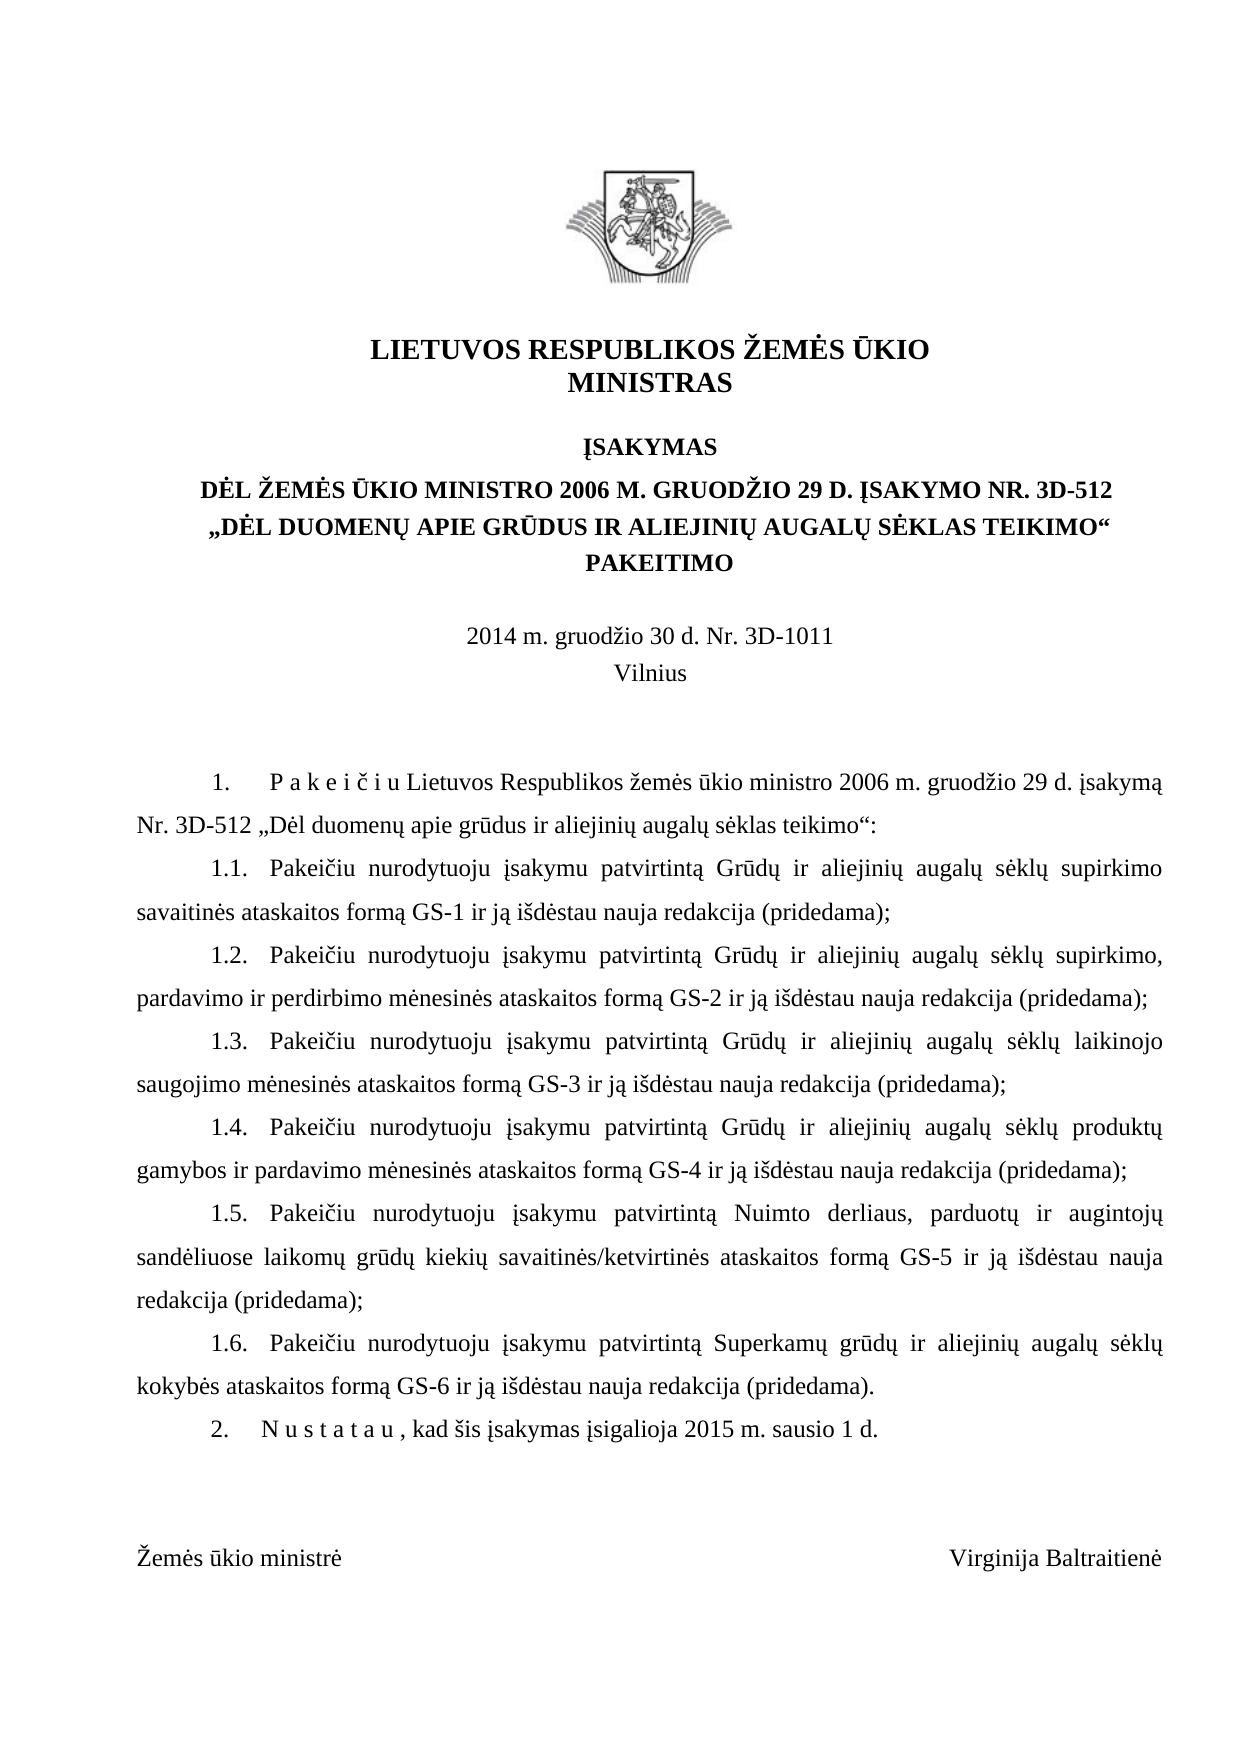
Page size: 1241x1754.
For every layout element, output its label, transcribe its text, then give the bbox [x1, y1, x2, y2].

text 1.4. Pakeičiu nurodytuoju įsakymu patvirtintą Grūdų ir aliejinių augalų sėklų produktų gamybos ir pardavimo mėnesinės ataskaitos formą GS-4 ir ją išdėstau nauja redakcija (pridedama); [136, 1112, 1164, 1184]
text Žemės ūkio ministrė Virginija Baltraitienė [136, 1543, 1164, 1572]
text 1.3. Pakeičiu nurodytuoju įsakymu patvirtintą Grūdų ir aliejinių augalų sėklų laikinojo saugojimo mėnesinės ataskaitos formą GS-3 ir ją išdėstau nauja redakcija (pridedama); [136, 1026, 1164, 1098]
text ĮSAKYMAS [136, 432, 1164, 461]
text 1.5. Pakeičiu nurodytuoju įsakymu patvirtintą Nuimto derliaus, parduotų ir augintojų sandėliuose laikomų grūdų kiekių savaitinės/ketvirtinės ataskaitos formą GS-5 ir ją išdėstau nauja redakcija (pridedama); [136, 1198, 1164, 1313]
text DĖL ŽEMĖS ŪKIO MINISTRO 2006 M. GRUODŽIO 29 D. ĮSAKYMO Nr. 3D-512 „DĖL DUOMENŲ APIE GRŪDUS IR ALIEJINIŲ AUGALŲ SĖKLAS TEIKIMO“ PAKEITIMO [155, 476, 1164, 577]
text 1. P a k e i č i u Lietuvos Respublikos žemės ūkio ministro 2006 m. gruodžio 29 d. įsakymą Nr. 3D-512 „Dėl duomenų apie grūdus ir aliejinių augalų sėklas teikimo“: [136, 767, 1164, 839]
text LIETUVOS RESPUBLIKOS ŽEMĖS ŪKIO [136, 332, 1164, 365]
text 2. N u s t a t a u , kad šis įsakymas įsigalioja 2015 m. sausio 1 d. [136, 1414, 1164, 1443]
text Vilnius [136, 658, 1164, 687]
text 1.6. Pakeičiu nurodytuoju įsakymu patvirtintą Superkamų grūdų ir aliejinių augalų sėklų kokybės ataskaitos formą GS-6 ir ją išdėstau nauja redakcija (pridedama). [136, 1328, 1164, 1400]
text 1.2. Pakeičiu nurodytuoju įsakymu patvirtintą Grūdų ir aliejinių augalų sėklų supirkimo, pardavimo ir perdirbimo mėnesinės ataskaitos formą GS-2 ir ją išdėstau nauja redakcija (pridedama); [136, 940, 1164, 1012]
text 2014 m. gruodžio 30 d. Nr. 3D-1011 [136, 621, 1164, 650]
text MINISTRAS [136, 365, 1164, 399]
text 1.1. Pakeičiu nurodytuoju įsakymu patvirtintą Grūdų ir aliejinių augalų sėklų supirkimo savaitinės ataskaitos formą GS-1 ir ją išdėstau nauja redakcija (pridedama); [136, 853, 1164, 925]
